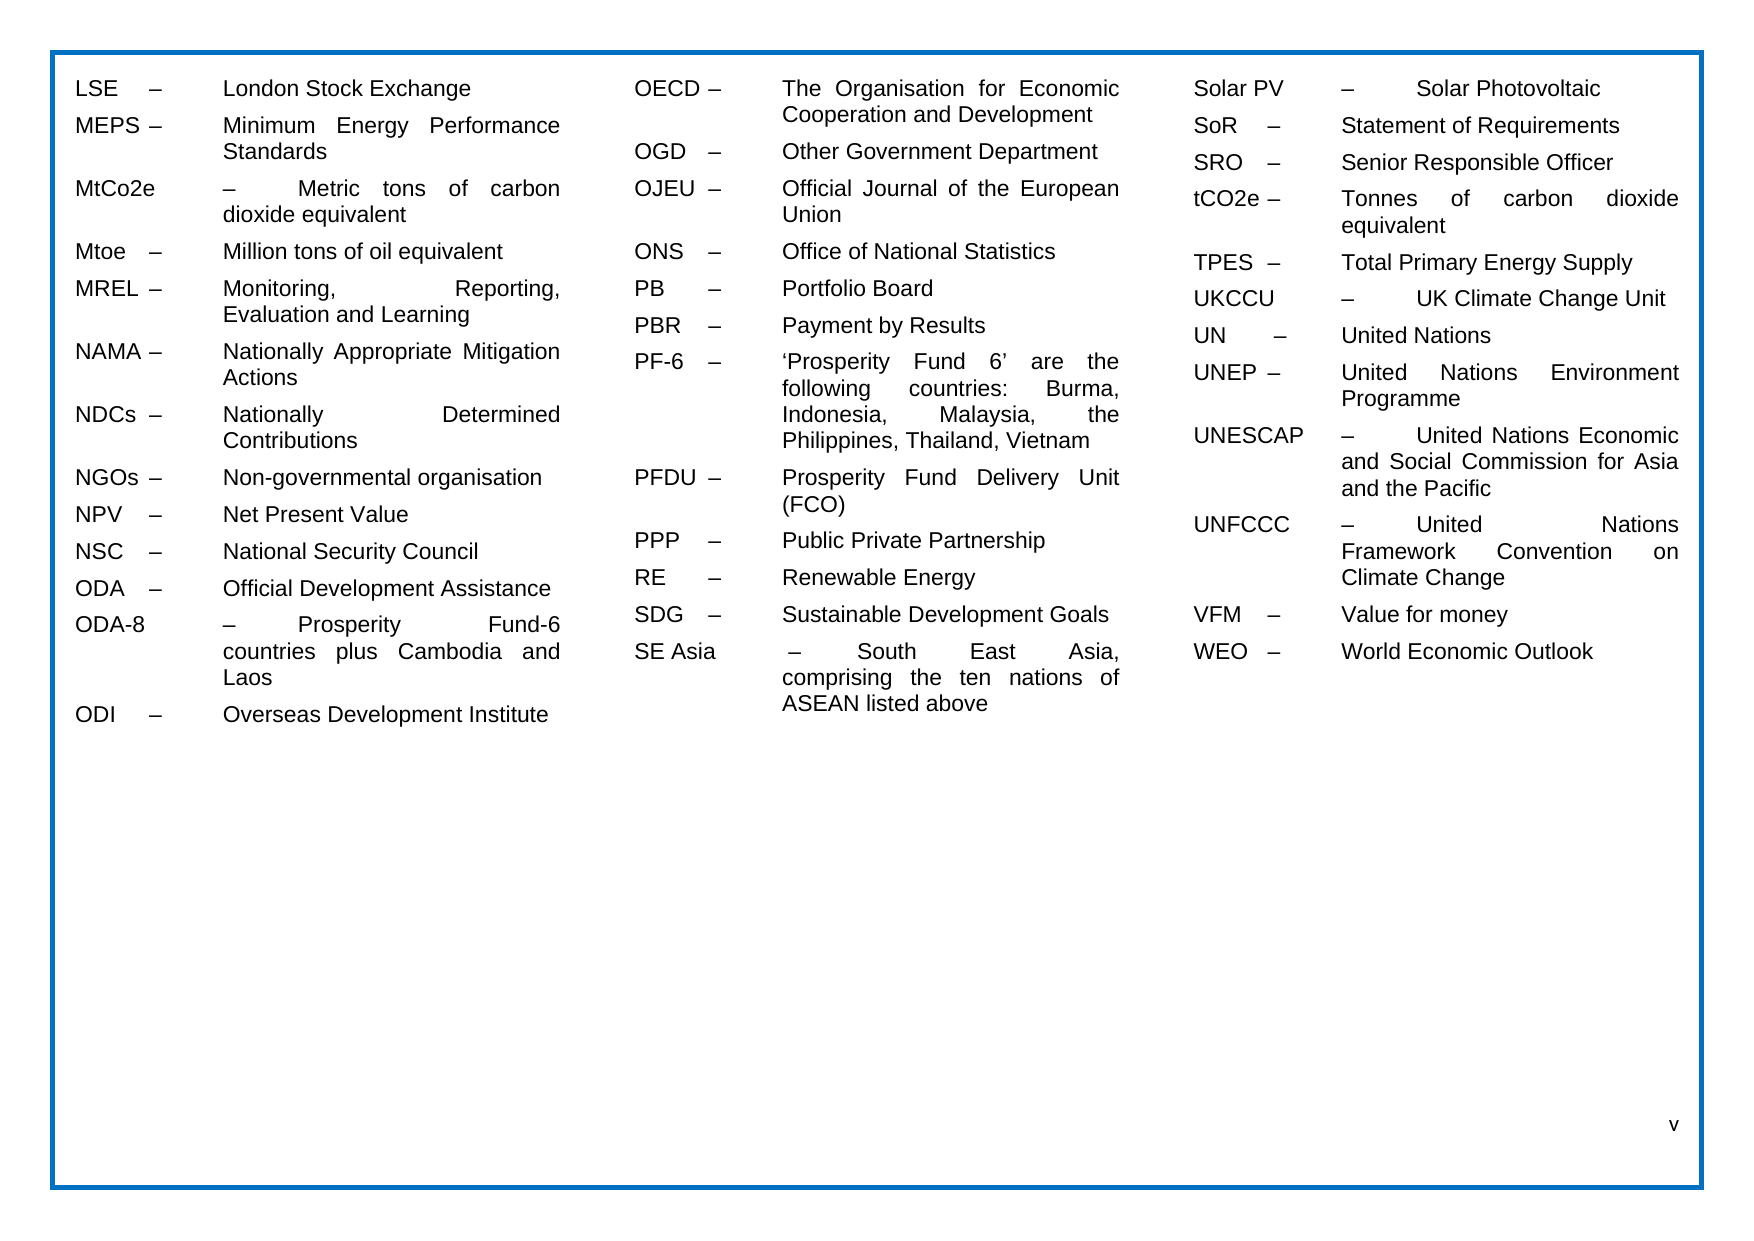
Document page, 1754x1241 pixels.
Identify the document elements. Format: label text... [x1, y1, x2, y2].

text UKCCU – UK Climate Change Unit [1193, 285, 1679, 312]
text ODA – Official Development Assistance [75, 574, 560, 601]
text MEPS – Minimum Energy Performance Standards [75, 112, 560, 164]
text MREL – Monitoring, Reporting, Evaluation and Learning [75, 275, 560, 327]
text UN – United Nations [1193, 322, 1679, 348]
text SDG – Sustainable Development Goals [634, 601, 1119, 627]
text PF-6 – ‘Prosperity Fund 6’ are the following countries: Burma, Indonesia, Malaysia, the Philippines, Thailand, Vietnam [634, 348, 1119, 454]
text tCO2e – Tonnes of carbon dioxide equivalent [1193, 185, 1679, 238]
text NDCs – Nationally Determined Contributions [75, 401, 560, 454]
text PPP – Public Private Partnership [634, 527, 1119, 554]
text WEO – World Economic Outlook [1193, 638, 1679, 664]
text PFDU – Prosperity Fund Delivery Unit (FCO) [634, 464, 1119, 517]
text UNESCAP – United Nations Economic and Social Commission for Asia and the Pacific [1193, 422, 1679, 501]
text VFM – Value for money [1193, 601, 1679, 627]
text OJEU – Official Journal of the European Union [634, 175, 1119, 228]
text MtCo2e – Metric tons of carbon dioxide equivalent [75, 175, 560, 228]
text NAMA – Nationally Appropriate Mitigation Actions [75, 338, 560, 391]
text TPES – Total Primary Energy Supply [1193, 248, 1679, 275]
text LSE – London Stock Exchange [75, 75, 560, 101]
text NSC – National Security Council [75, 538, 560, 564]
text ONS – Office of National Statistics [634, 238, 1119, 264]
text SE Asia – South East Asia, comprising the ten nations of ASEAN listed above [634, 638, 1119, 717]
text UNFCCC – United Nations Framework Convention on Climate Change [1193, 511, 1679, 590]
text NPV – Net Present Value [75, 501, 560, 527]
text UNEP – United Nations Environment Programme [1193, 359, 1679, 411]
text NGOs – Non-governmental organisation [75, 464, 560, 491]
text Solar PV – Solar Photovoltaic [1193, 75, 1679, 101]
text SRO – Senior Responsible Officer [1193, 148, 1679, 175]
text SoR – Statement of Requirements [1193, 112, 1679, 138]
text OGD – Other Government Department [634, 138, 1119, 164]
text OECD – The Organisation for Economic Cooperation and Development [634, 75, 1119, 128]
text RE – Renewable Energy [634, 564, 1119, 590]
text PBR – Payment by Results [634, 312, 1119, 338]
text Mtoe – Million tons of oil equivalent [75, 238, 560, 264]
text ODI – Overseas Development Institute [75, 701, 560, 727]
text PB – Portfolio Board [634, 275, 1119, 301]
text ODA-8 – Prosperity Fund-6 countries plus Cambodia and Laos [75, 611, 560, 690]
